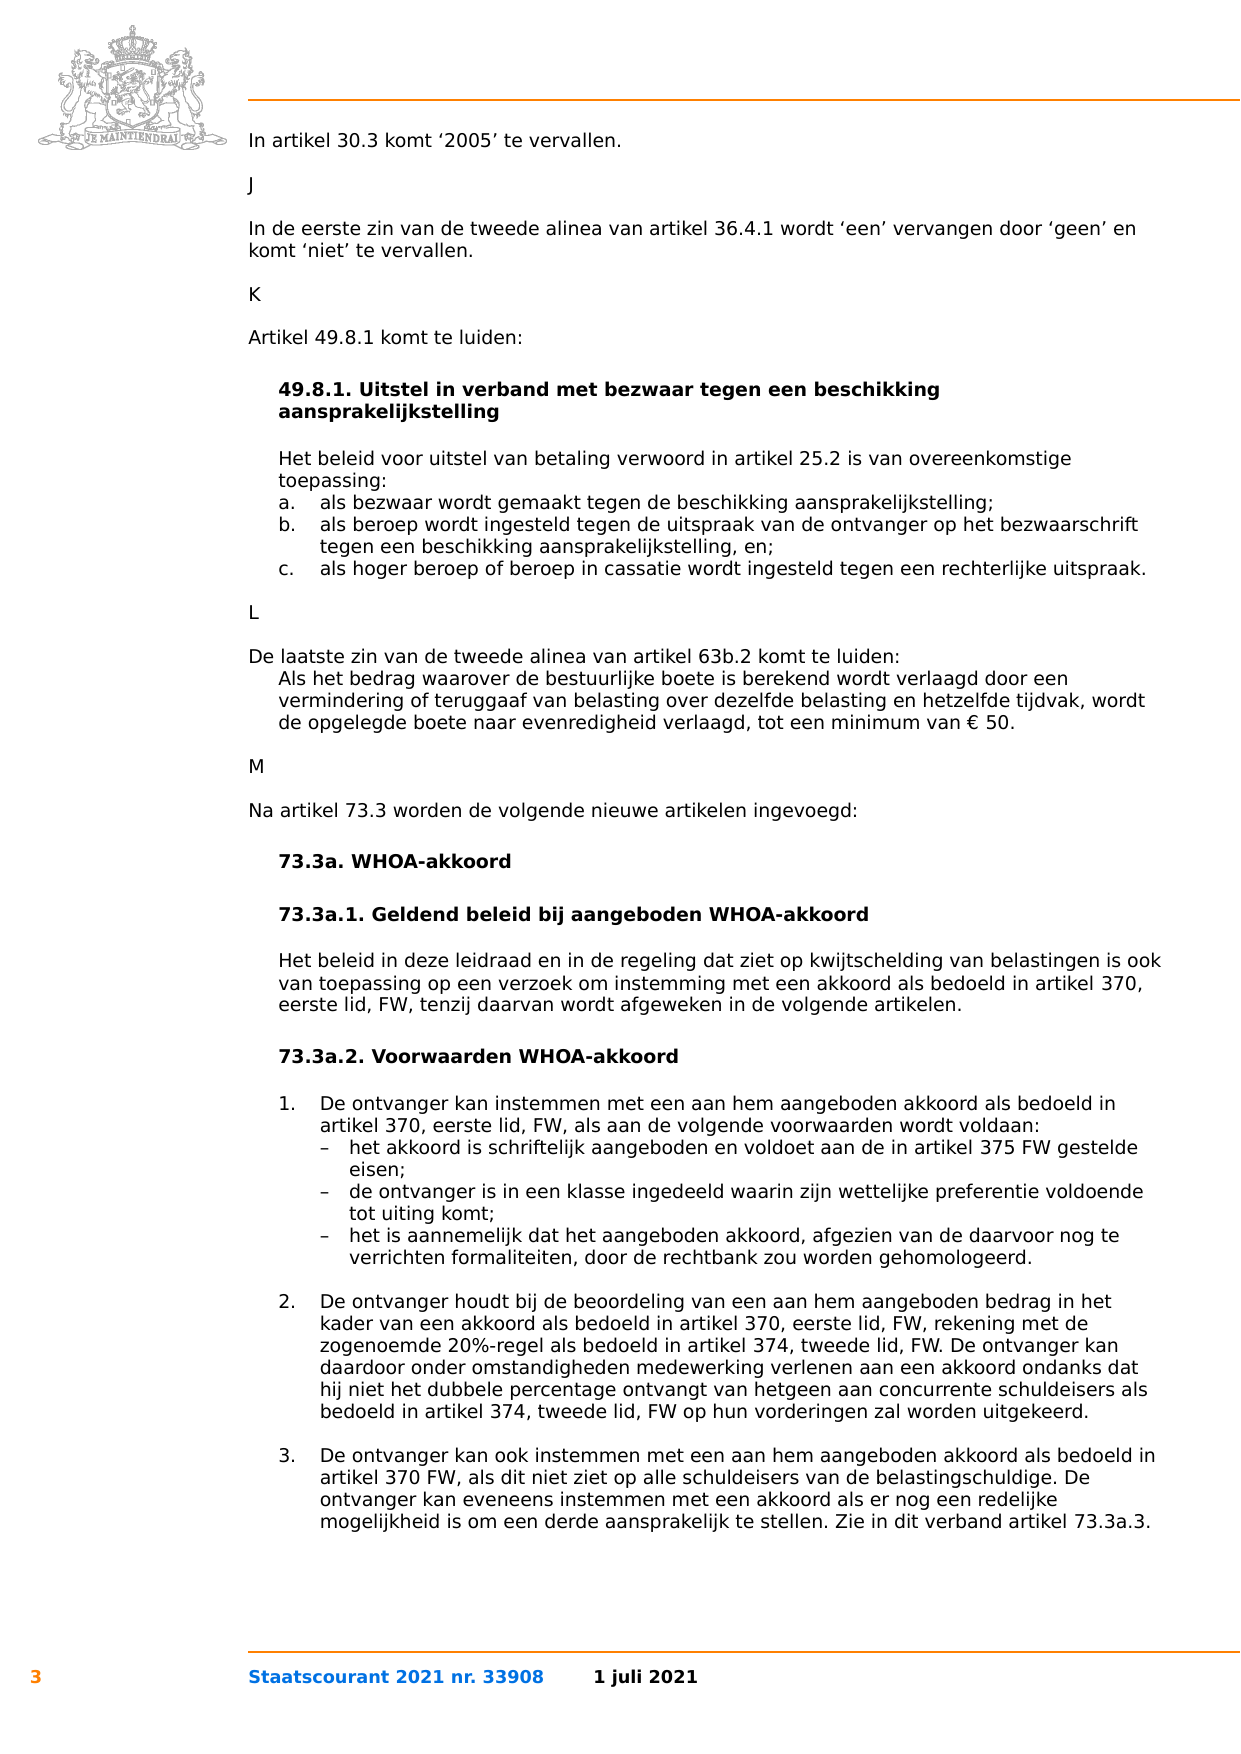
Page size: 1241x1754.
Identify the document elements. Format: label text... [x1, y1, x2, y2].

text M [248, 756, 1163, 778]
text In de eerste zin van de tweede alinea van artikel 36.4.1 wordt ‘een’ vervangen door ‘geen’ en komt ‘niet’ te vervallen. [248, 218, 1163, 262]
text De laatste zin van de tweede alinea van artikel 63b.2 komt te luiden: [248, 646, 1163, 668]
text – de ontvanger is in een klasse ingedeeld waarin zijn wettelijke preferentie voldoende tot uiting komt; [319, 1181, 1163, 1225]
picture [38, 25, 227, 150]
text 2. De ontvanger houdt bij de beoordeling van een aan hem aangeboden bedrag in het kader van een akkoord als bedoeld in artikel 370, eerste lid, FW, rekening met de zogenoemde 20%-regel als bedoeld in artikel 374, tweede lid, FW. De ontvanger kan daardoor onder omstandigheden medewerking verlenen aan een akkoord ondanks dat hij niet het dubbele percentage ontvangt van hetgeen aan concurrente schuldeisers als bedoeld in artikel 374, tweede lid, FW op hun vorderingen zal worden uitgekeerd. [278, 1291, 1163, 1423]
text c. als hoger beroep of beroep in cassatie wordt ingesteld tegen een rechterlijke uitspraak. [278, 558, 1163, 580]
subtitle 73.3a.1. Geldend beleid bij aangeboden WHOA-akkoord [278, 903, 1163, 925]
subtitle 49.8.1. Uitstel in verband met bezwaar tegen een beschikking aansprakelijkstelling [278, 379, 1163, 423]
subtitle 73.3a.2. Voorwaarden WHOA-akkoord [278, 1046, 1163, 1068]
text L [248, 602, 1163, 624]
text Het beleid voor uitstel van betaling verwoord in artikel 25.2 is van overeenkomstige toepassing: [278, 448, 1163, 492]
text In artikel 30.3 komt ‘2005’ te vervallen. [248, 130, 1163, 152]
text b. als beroep wordt ingesteld tegen de uitspraak van de ontvanger op het bezwaarschrift tegen een beschikking aansprakelijkstelling, en; [278, 514, 1163, 558]
text 3. De ontvanger kan ook instemmen met een aan hem aangeboden akkoord als bedoeld in artikel 370 FW, als dit niet ziet op alle schuldeisers van de belastingschuldige. De ontvanger kan eveneens instemmen met een akkoord als er nog een redelijke mogelijkheid is om een derde aansprakelijk te stellen. Zie in dit verband artikel 73.3a.3. [278, 1445, 1163, 1533]
text J [248, 174, 1163, 196]
text – het akkoord is schriftelijk aangeboden en voldoet aan de in artikel 375 FW gestelde eisen; [319, 1137, 1163, 1181]
text K [248, 283, 1163, 305]
text a. als bezwaar wordt gemaakt tegen de beschikking aansprakelijkstelling; [278, 492, 1163, 514]
text Het beleid in deze leidraad en in de regeling dat ziet op kwijtschelding van belastingen is ook van toepassing op een verzoek om instemming met een akkoord als bedoeld in artikel 370, eerste lid, FW, tenzij daarvan wordt afgeweken in de volgende artikelen. [278, 950, 1163, 1016]
text – het is aannemelijk dat het aangeboden akkoord, afgezien van de daarvoor nog te verrichten formaliteiten, door de rechtbank zou worden gehomologeerd. [319, 1225, 1163, 1269]
text Artikel 49.8.1 komt te luiden: [248, 327, 1163, 349]
text 1. De ontvanger kan instemmen met een aan hem aangeboden akkoord als bedoeld in artikel 370, eerste lid, FW, als aan de volgende voorwaarden wordt voldaan: [278, 1093, 1163, 1137]
subtitle 73.3a. WHOA-akkoord [278, 851, 1163, 873]
text Als het bedrag waarover de bestuurlijke boete is berekend wordt verlaagd door een vermindering of teruggaaf van belasting over dezelfde belasting en hetzelfde tijdvak, wordt de opgelegde boete naar evenredigheid verlaagd, tot een minimum van € 50. [278, 668, 1163, 734]
text Na artikel 73.3 worden de volgende nieuwe artikelen ingevoegd: [248, 799, 1163, 821]
